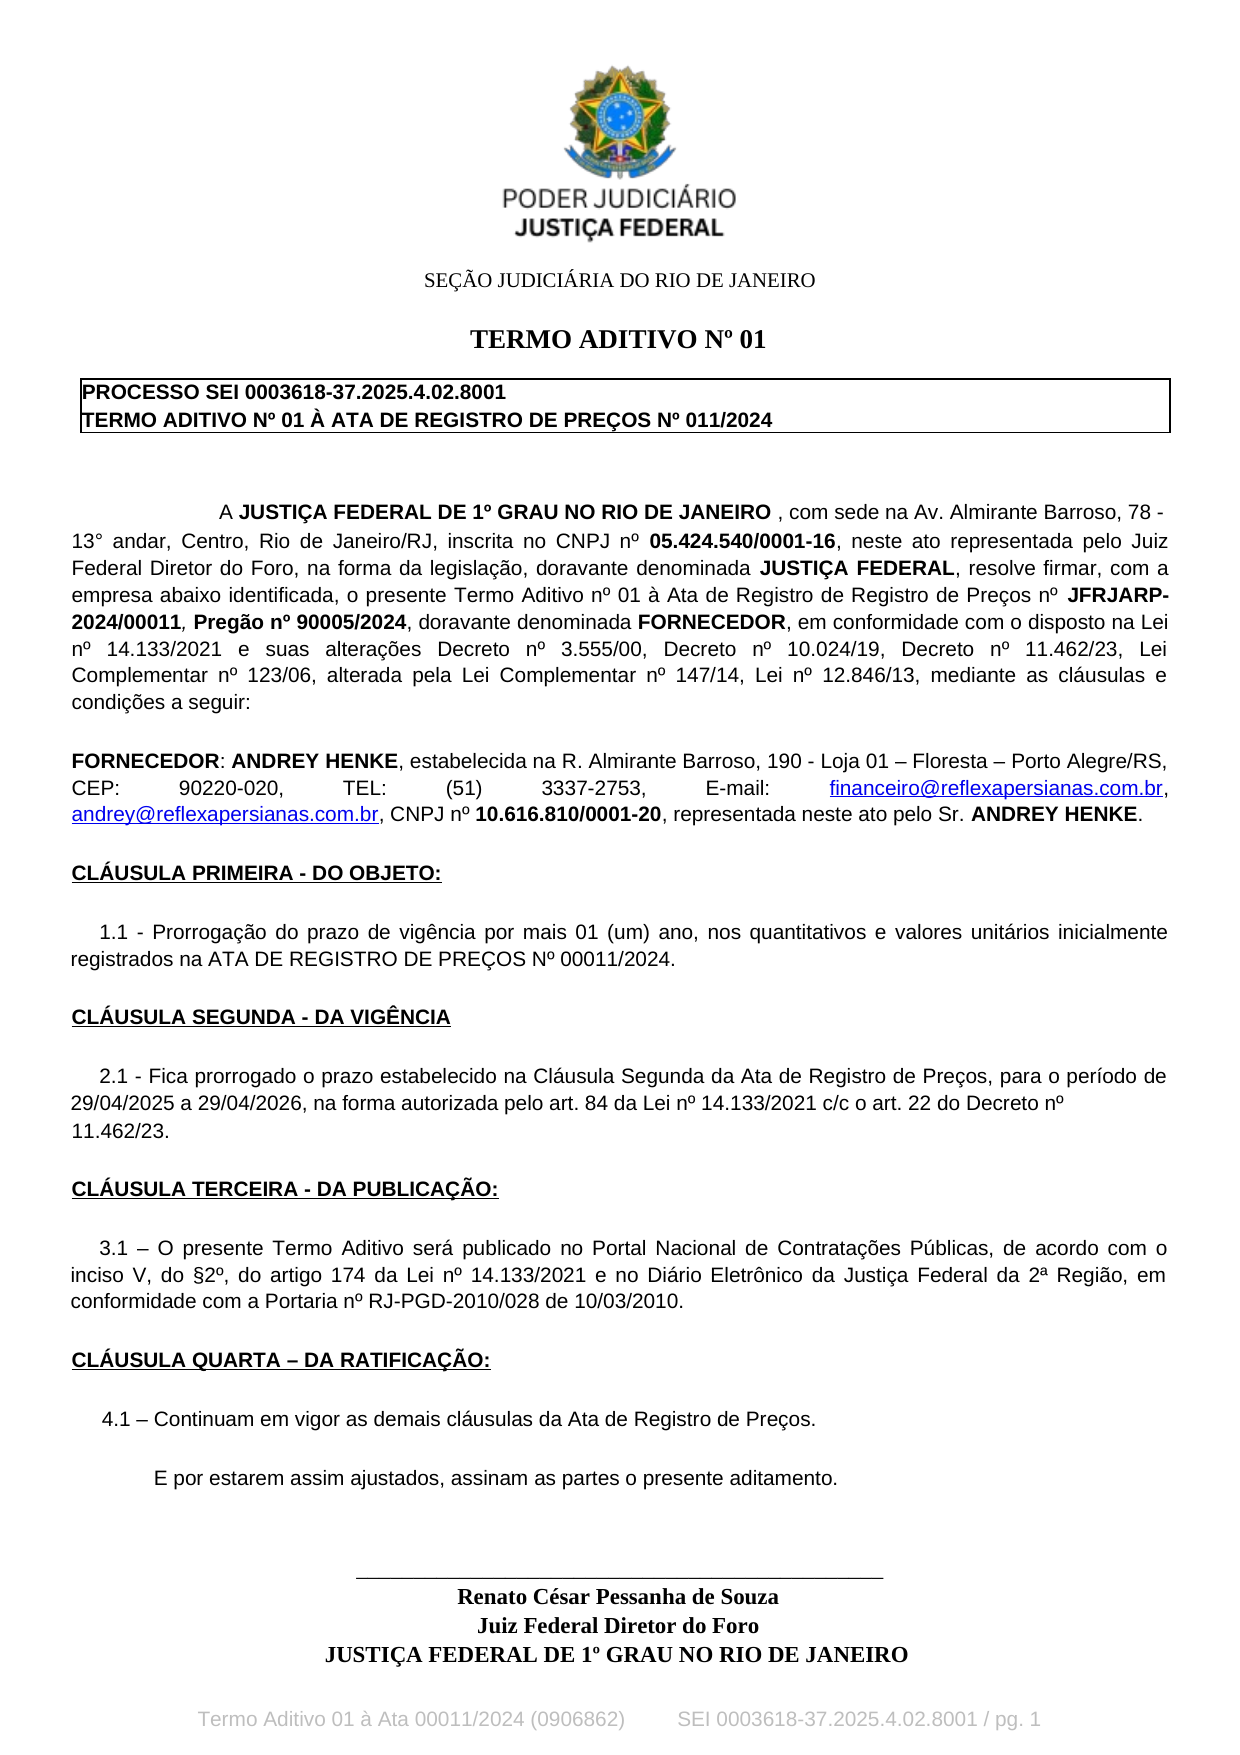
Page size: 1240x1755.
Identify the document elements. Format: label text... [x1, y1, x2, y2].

text 3.1 – O presente Termo Aditivo será publicado no Portal Nacional de Contratações Públicas, de acordo com o inciso V, do §2º, do artigo 174 da Lei nº 14.133/2021 e no Diário Eletrônico da Justiça Federal da 2ª Região, em conformidade com a Portaria nº RJ-PGD-2010/028 de 10/03/2010. [70, 1236, 1169, 1313]
subtitle TERMO ADITIVO Nº 01 [72, 323, 1165, 354]
text CLÁUSULA TERCEIRA - DA PUBLICAÇÃO: [71, 1177, 1171, 1201]
text Termo Aditivo 01 à Ata 00011/2024 (0906862) SEI 0003618-37.2025.4.02.8001 / pg. 1 [72, 1707, 1168, 1731]
text 1.1 - Prorrogação do prazo de vigência por mais 01 (um) ano, nos quantitativos e valores unitários inicialmente registrados na ATA DE REGISTRO DE PREÇOS Nº 00011/2024. [70, 919, 1169, 970]
text TERMO ADITIVO Nº 01 À ATA DE REGISTRO DE PREÇOS Nº 011/2024 [82, 406, 1169, 432]
text 13° andar, Centro, Rio de Janeiro/RJ, inscrita no CNPJ nº 05.424.540/0001-16, neste ato representada pelo Juiz Federal Diretor do Foro, na forma da legislação, doravante denominada JUSTIÇA FEDERAL, resolve firmar, com a empresa abaixo identificada, o presente Termo Aditivo nº 01 à Ata de Registro de Registro de Preços nº JFRJARP-2024/00011, Pregão nº 90005/2024, doravante denominada FORNECEDOR, em conformidade com o disposto na Lei nº 14.133/2021 e suas alterações Decreto nº 3.555/00, Decreto nº 10.024/19, Decreto nº 11.462/23, Lei Complementar nº 123/06, alterada pela Lei Complementar nº 147/14, Lei nº 12.846/13, mediante as cláusulas e condições a seguir: [71, 529, 1169, 714]
text 4.1 – Continuam em vigor as demais cláusulas da Ata de Registro de Preços. [102, 1407, 1169, 1431]
text CLÁUSULA SEGUNDA - DA VIGÊNCIA [71, 1005, 1171, 1029]
text CLÁUSULA PRIMEIRA - DO OBJETO: [71, 861, 1171, 885]
text Renato César Pessanha de Souza [72, 1583, 1164, 1609]
text JUSTIÇA FEDERAL DE 1º GRAU NO RIO DE JANEIRO [72, 1641, 1162, 1667]
text Juiz Federal Diretor do Foro [72, 1612, 1164, 1638]
text CLÁUSULA QUARTA – DA RATIFICAÇÃO: [71, 1348, 1171, 1372]
text 11.462/23. [71, 1118, 1169, 1142]
text FORNECEDOR: ANDREY HENKE, estabelecida na R. Almirante Barroso, 190 - Loja 01 – Floresta – Porto Alegre/RS, CEP: 90220-020, TEL: (51) 3337-2753, E-mail: financeiro@reflexapersianas.com.br, andrey@reflexapersianas.com.br, CNPJ nº 10.616.810/0001-20, representada neste ato pelo Sr. ANDREY HENKE. [71, 749, 1169, 826]
text SEÇÃO JUDICIÁRIA DO RIO DE JANEIRO [72, 268, 1168, 292]
text E por estarem assim ajustados, assinam as partes o presente aditamento. [102, 1465, 1169, 1489]
text 2.1 - Fica prorrogado o prazo estabelecido na Cláusula Segunda da Ata de Registro de Preços, para o período de 29/04/2025 a 29/04/2026, na forma autorizada pelo art. 84 da Lei nº 14.133/2021 c/c o art. 22 do Decreto nº [70, 1064, 1169, 1114]
text ______________________________________________ [72, 1555, 1167, 1581]
text PROCESSO SEI 0003618-37.2025.4.02.8001 [82, 380, 1169, 404]
text A JUSTIÇA FEDERAL DE 1º GRAU NO RIO DE JANEIRO , com sede na Av. Almirante Barroso, 78 - [72, 499, 1164, 523]
